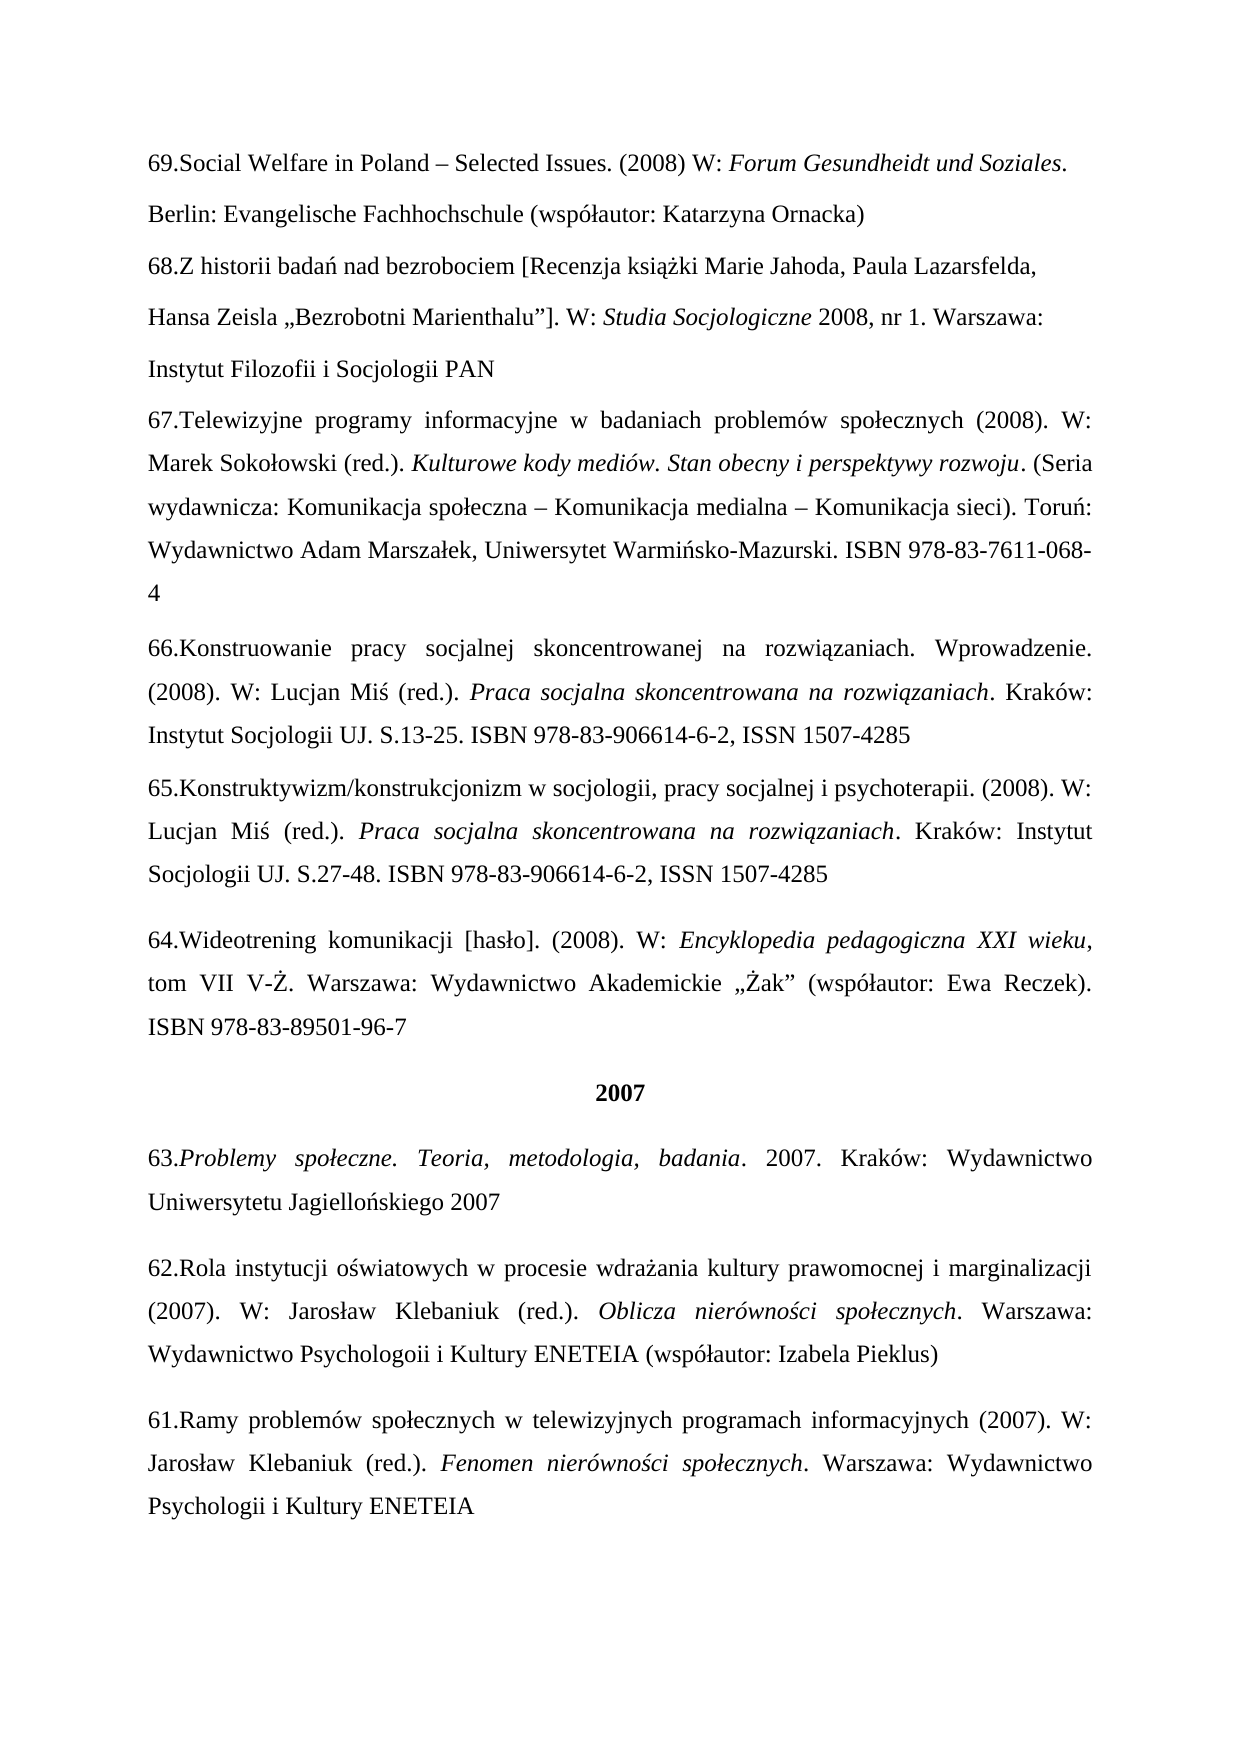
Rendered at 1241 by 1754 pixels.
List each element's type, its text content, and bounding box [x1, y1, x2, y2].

text Berlin: Evangelische Fachhochschule (współautor: Katarzyna Ornacka) [148, 199, 1093, 228]
text 63.Problemy społeczne. Teoria, metodologia, badania. 2007. Kraków: Wydawnictwo Uniwersytetu Jagiellońskiego 2007 [148, 1143, 1093, 1215]
text 69.Social Welfare in Poland – Selected Issues. (2008) W: Forum Gesundheidt und Soziales. [148, 148, 1093, 176]
text 62.Rola instytucji oświatowych w procesie wdrażania kultury prawomocnej i marginalizacji (2007). W: Jarosław Klebaniuk (red.). Oblicza nierówności społecznych. Warszawa: Wydawnictwo Psychologoii i Kultury ENETEIA (współautor: Izabela Pieklus) [148, 1253, 1093, 1368]
text 67.Telewizyjne programy informacyjne w badaniach problemów społecznych (2008). W: Marek Sokołowski (red.). Kulturowe kody mediów. Stan obecny i perspektywy rozwoju. (Seria wydawnicza: Komunikacja społeczna – Komunikacja medialna – Komunikacja sieci). Toruń: Wydawnictwo Adam Marszałek, Uniwersytet Warmińsko-Mazurski. ISBN 978-83-7611-068-4 [148, 405, 1093, 607]
text Hansa Zeisla „Bezrobotni Marienthalu”]. W: Studia Socjologiczne 2008, nr 1. Warszawa: [148, 302, 1093, 331]
text Instytut Filozofii i Socjologii PAN [148, 354, 1093, 383]
text 2007 [148, 1078, 1093, 1106]
text 65.Konstruktywizm/konstrukcjonizm w socjologii, pracy socjalnej i psychoterapii. (2008). W: Lucjan Miś (red.). Praca socjalna skoncentrowana na rozwiązaniach. Kraków: Instytut Socjologii UJ. S.27-48. ISBN 978-83-906614-6-2, ISSN 1507-4285 [148, 773, 1093, 888]
text 66.Konstruowanie pracy socjalnej skoncentrowanej na rozwiązaniach. Wprowadzenie. (2008). W: Lucjan Miś (red.). Praca socjalna skoncentrowana na rozwiązaniach. Kraków: Instytut Socjologii UJ. S.13-25. ISBN 978-83-906614-6-2, ISSN 1507-4285 [148, 633, 1093, 748]
text 68.Z historii badań nad bezrobociem [Recenzja książki Marie Jahoda, Paula Lazarsfelda, [148, 251, 1093, 279]
text 64.Wideotrening komunikacji [hasło]. (2008). W: Encyklopedia pedagogiczna XXI wieku, tom VII V-Ż. Warszawa: Wydawnictwo Akademickie „Żak” (współautor: Ewa Reczek). ISBN 978-83-89501-96-7 [148, 925, 1093, 1040]
text 61.Ramy problemów społecznych w telewizyjnych programach informacyjnych (2007). W: Jarosław Klebaniuk (red.). Fenomen nierówności społecznych. Warszawa: Wydawnictwo Psychologii i Kultury ENETEIA [148, 1405, 1093, 1520]
